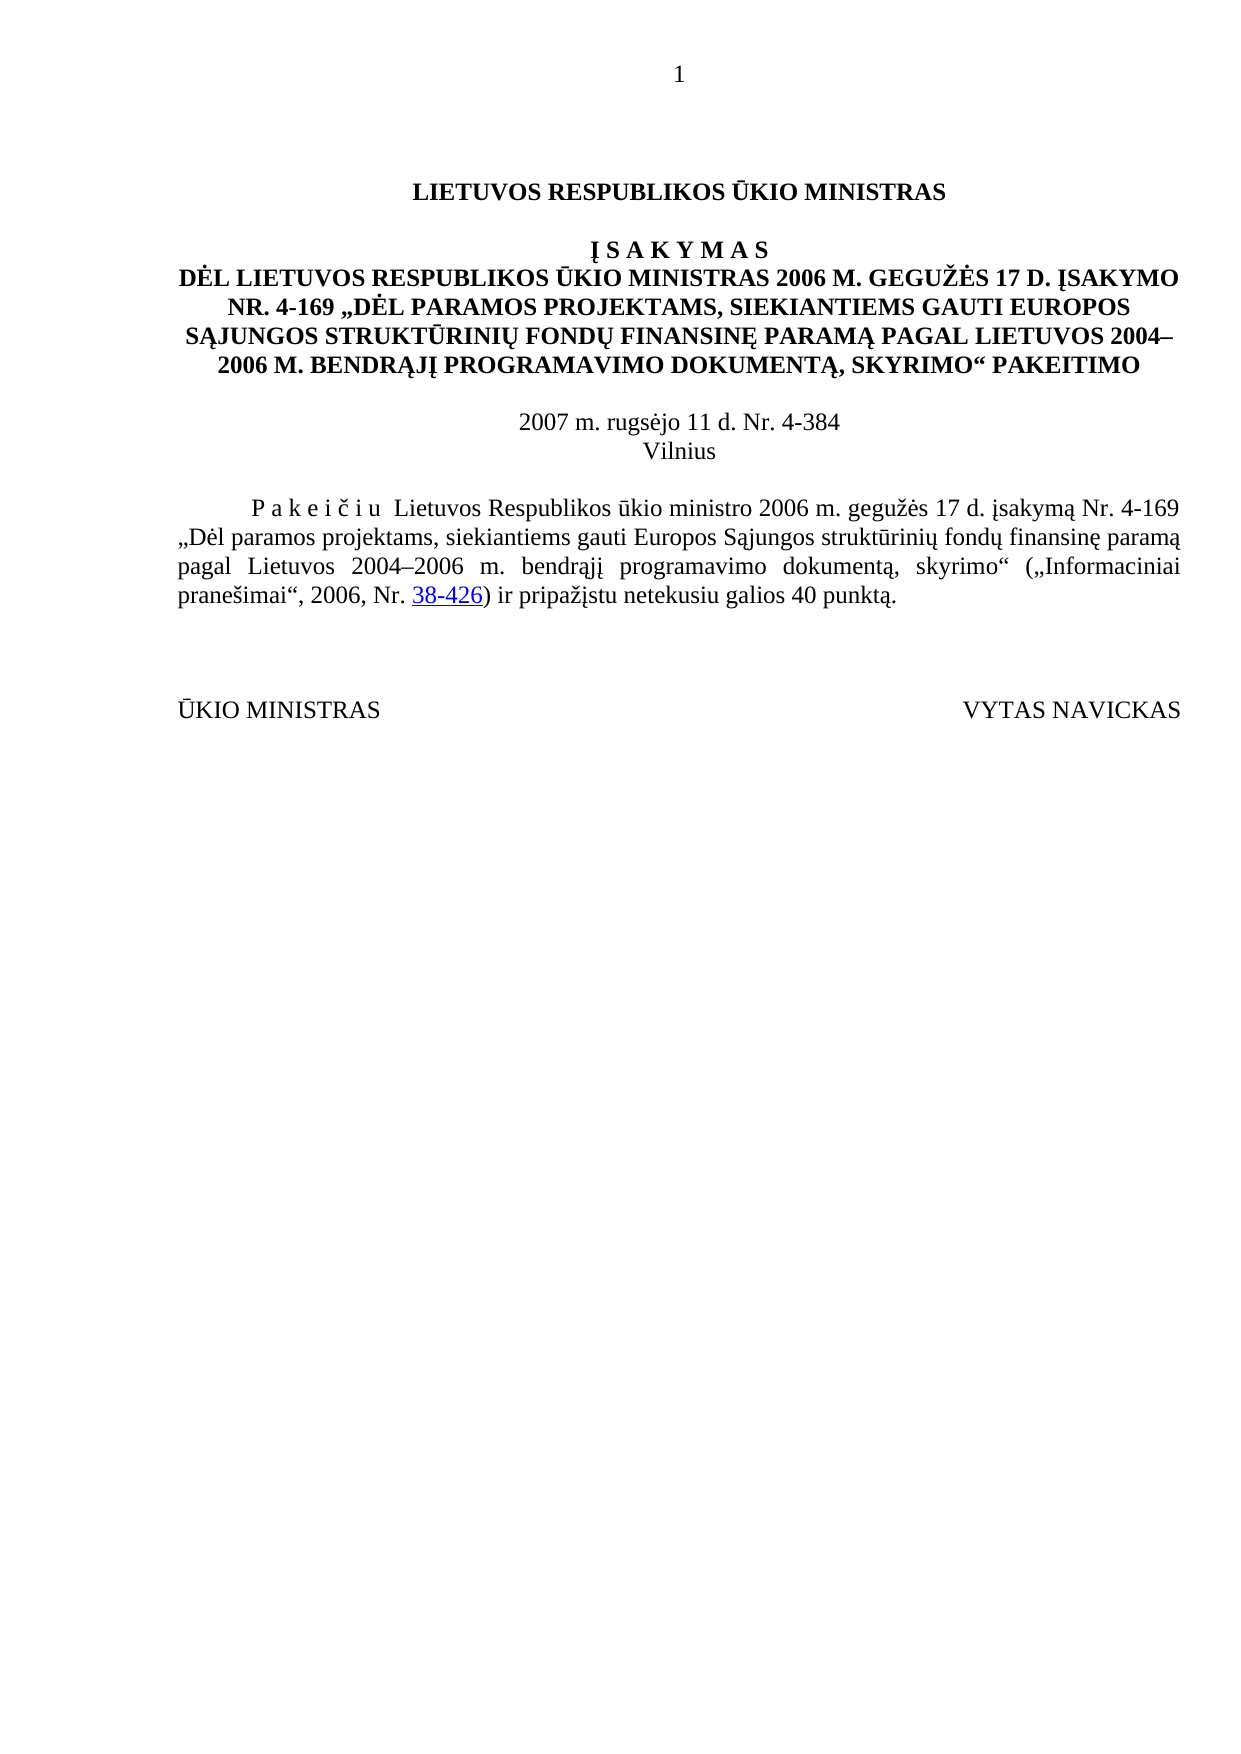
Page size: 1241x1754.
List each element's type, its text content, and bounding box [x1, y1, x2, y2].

text Vilnius [177, 436, 1181, 465]
text Pakeičiu Lietuvos Respublikos ūkio ministro 2006 m. gegužės 17 d. įsakymą Nr. 4-169 „Dėl paramos projektams, siekiantiems gauti Europos Sąjungos struktūrinių fondų finansinę paramą pagal Lietuvos 2004–2006 m. bendrąjį programavimo dokumentą, skyrimo“ („Informaciniai pranešimai“, 2006, Nr. 38-426) ir pripažįstu netekusiu galios 40 punktą. [177, 493, 1181, 608]
text Ūkio ministras Vytas Navickas [177, 695, 1181, 723]
text DĖL LIETUVOS RESPUBLIKOS ŪKIO MINISTRAS 2006 M. GEGUŽĖS 17 D. ĮSAKYMO NR. 4-169 „DĖL PARAMOS PROJEKTAMS, SIEKIANTIEMS GAUTI EUROPOS SĄJUNGOS STRUKTŪRINIŲ FONDŲ FINANSINĘ PARAMĄ PAGAL LIETUVOS 2004–2006 M. BENDRĄJĮ PROGRAMAVIMO DOKUMENTĄ, SKYRIMO“ PAKEITIMO [177, 263, 1181, 378]
text LIETUVOS RESPUBLIKOS ŪKIO MINISTRAS [177, 177, 1181, 206]
text Į S A K Y M A S [177, 235, 1181, 263]
text 2007 m. rugsėjo 11 d. Nr. 4-384 [177, 407, 1181, 436]
